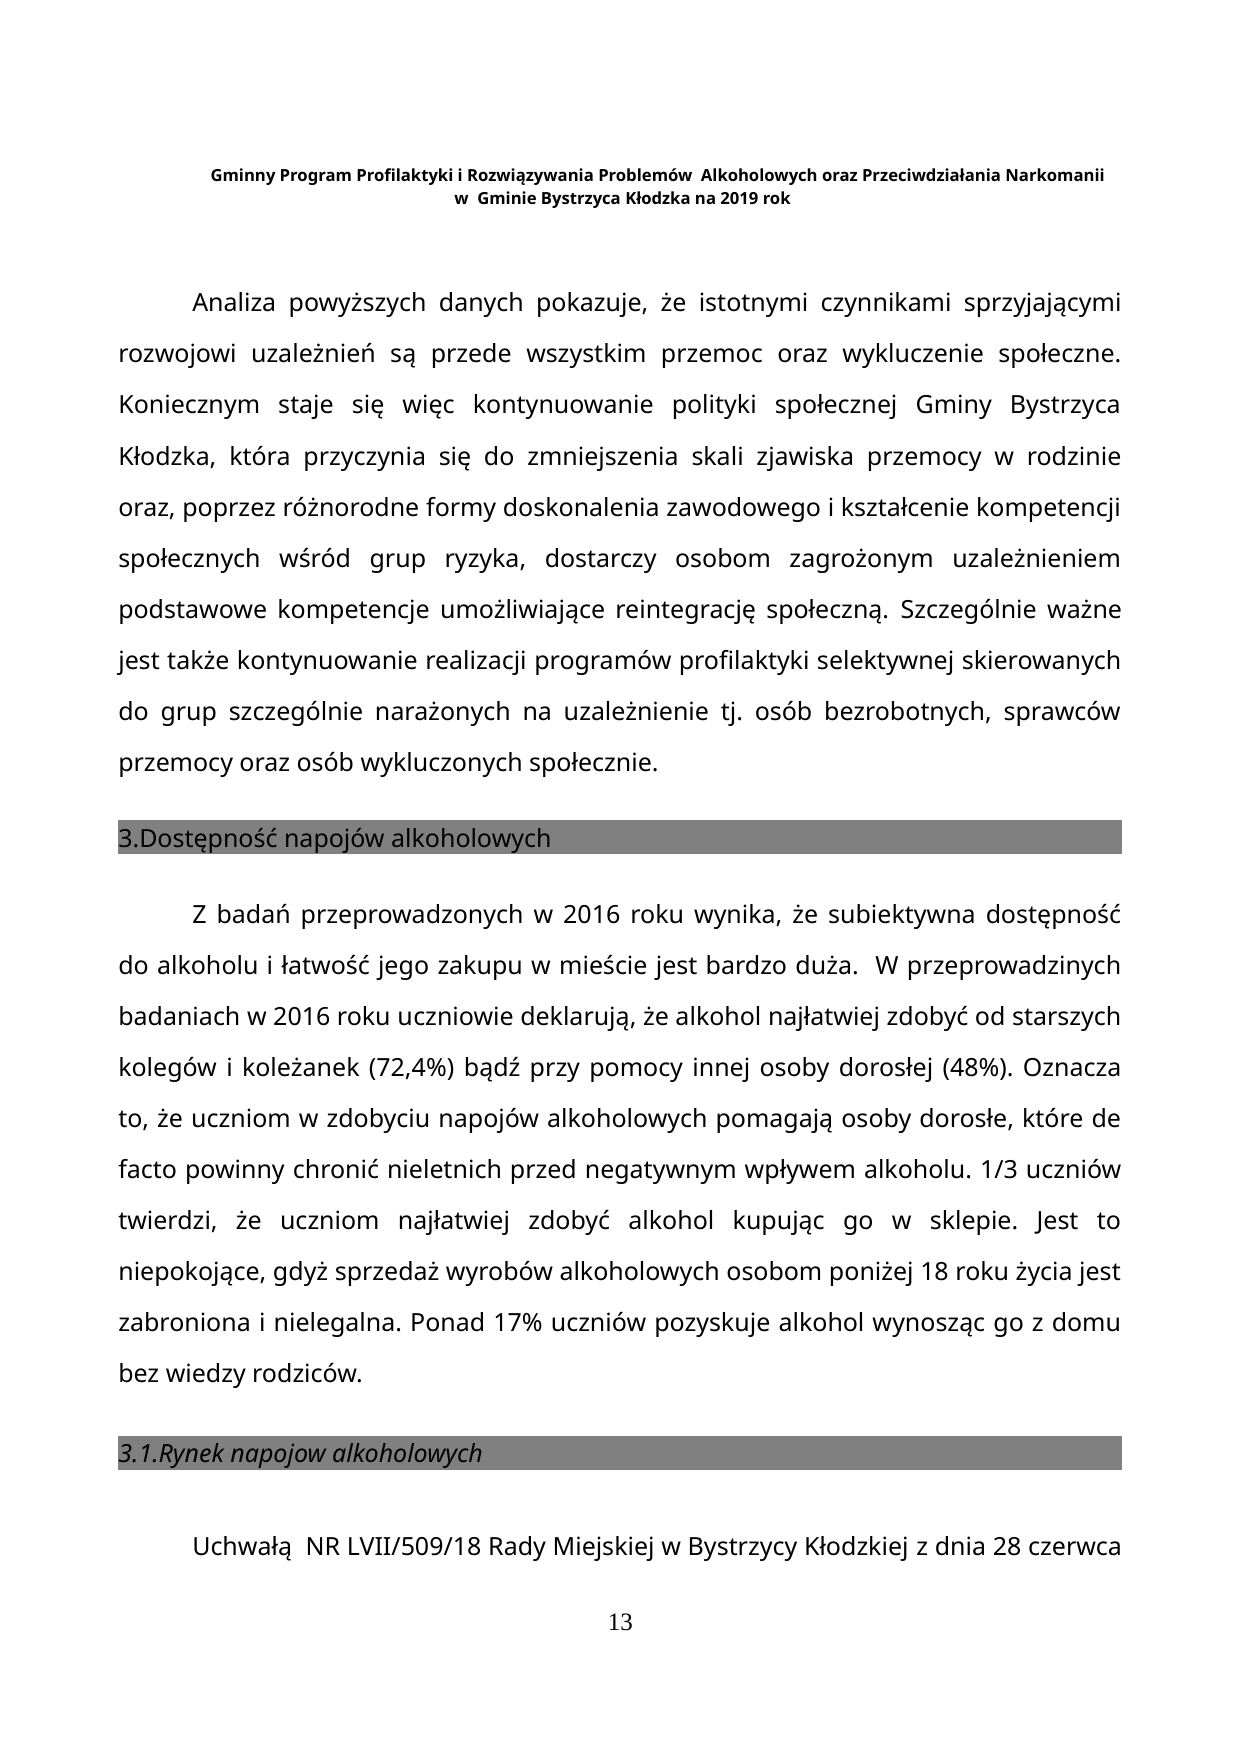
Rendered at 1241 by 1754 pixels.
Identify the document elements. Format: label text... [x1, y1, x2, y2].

text Uchwałą NR LVII/509/18 Rady Miejskiej w Bystrzycy Kłodzkiej z dnia 28 czerwca [118, 1529, 1122, 1563]
text 3.Dostępność napojów alkoholowych [118, 820, 1122, 854]
text 3.1.Rynek napojow alkoholowych [118, 1436, 1122, 1470]
text Z badań przeprowadzonych w 2016 roku wynika, że subiektywna dostępność do alkoholu i łatwość jego zakupu w mieście jest bardzo duża. W przeprowadzinych badaniach w 2016 roku uczniowie deklarują, że alkohol najłatwiej zdobyć od starszych kolegów i koleżanek (72,4%) bądź przy pomocy innej osoby dorosłej (48%). Oznacza to, że uczniom w zdobyciu napojów alkoholowych pomagają osoby dorosłe, które de facto powinny chronić nieletnich przed negatywnym wpływem alkoholu. 1/3 uczniów twierdzi, że uczniom najłatwiej zdobyć alkohol kupując go w sklepie. Jest to niepokojące, gdyż sprzedaż wyrobów alkoholowych osobom poniżej 18 roku życia jest zabroniona i nielegalna. Ponad 17% uczniów pozyskuje alkohol wynosząc go z domu bez wiedzy rodziców. [118, 896, 1122, 1390]
text Analiza powyższych danych pokazuje, że istotnymi czynnikami sprzyjającymi rozwojowi uzależnień są przede wszystkim przemoc oraz wykluczenie społeczne. Koniecznym staje się więc kontynuowanie polityki społecznej Gminy Bystrzyca Kłodzka, która przyczynia się do zmniejszenia skali zjawiska przemocy w rodzinie oraz, poprzez różnorodne formy doskonalenia zawodowego i kształcenie kompetencji społecznych wśród grup ryzyka, dostarczy osobom zagrożonym uzależnieniem podstawowe kompetencje umożliwiające reintegrację społeczną. Szczególnie ważne jest także kontynuowanie realizacji programów profilaktyki selektywnej skierowanych do grup szczególnie narażonych na uzależnienie tj. osób bezrobotnych, sprawców przemocy oraz osób wykluczonych społecznie. [118, 285, 1122, 778]
